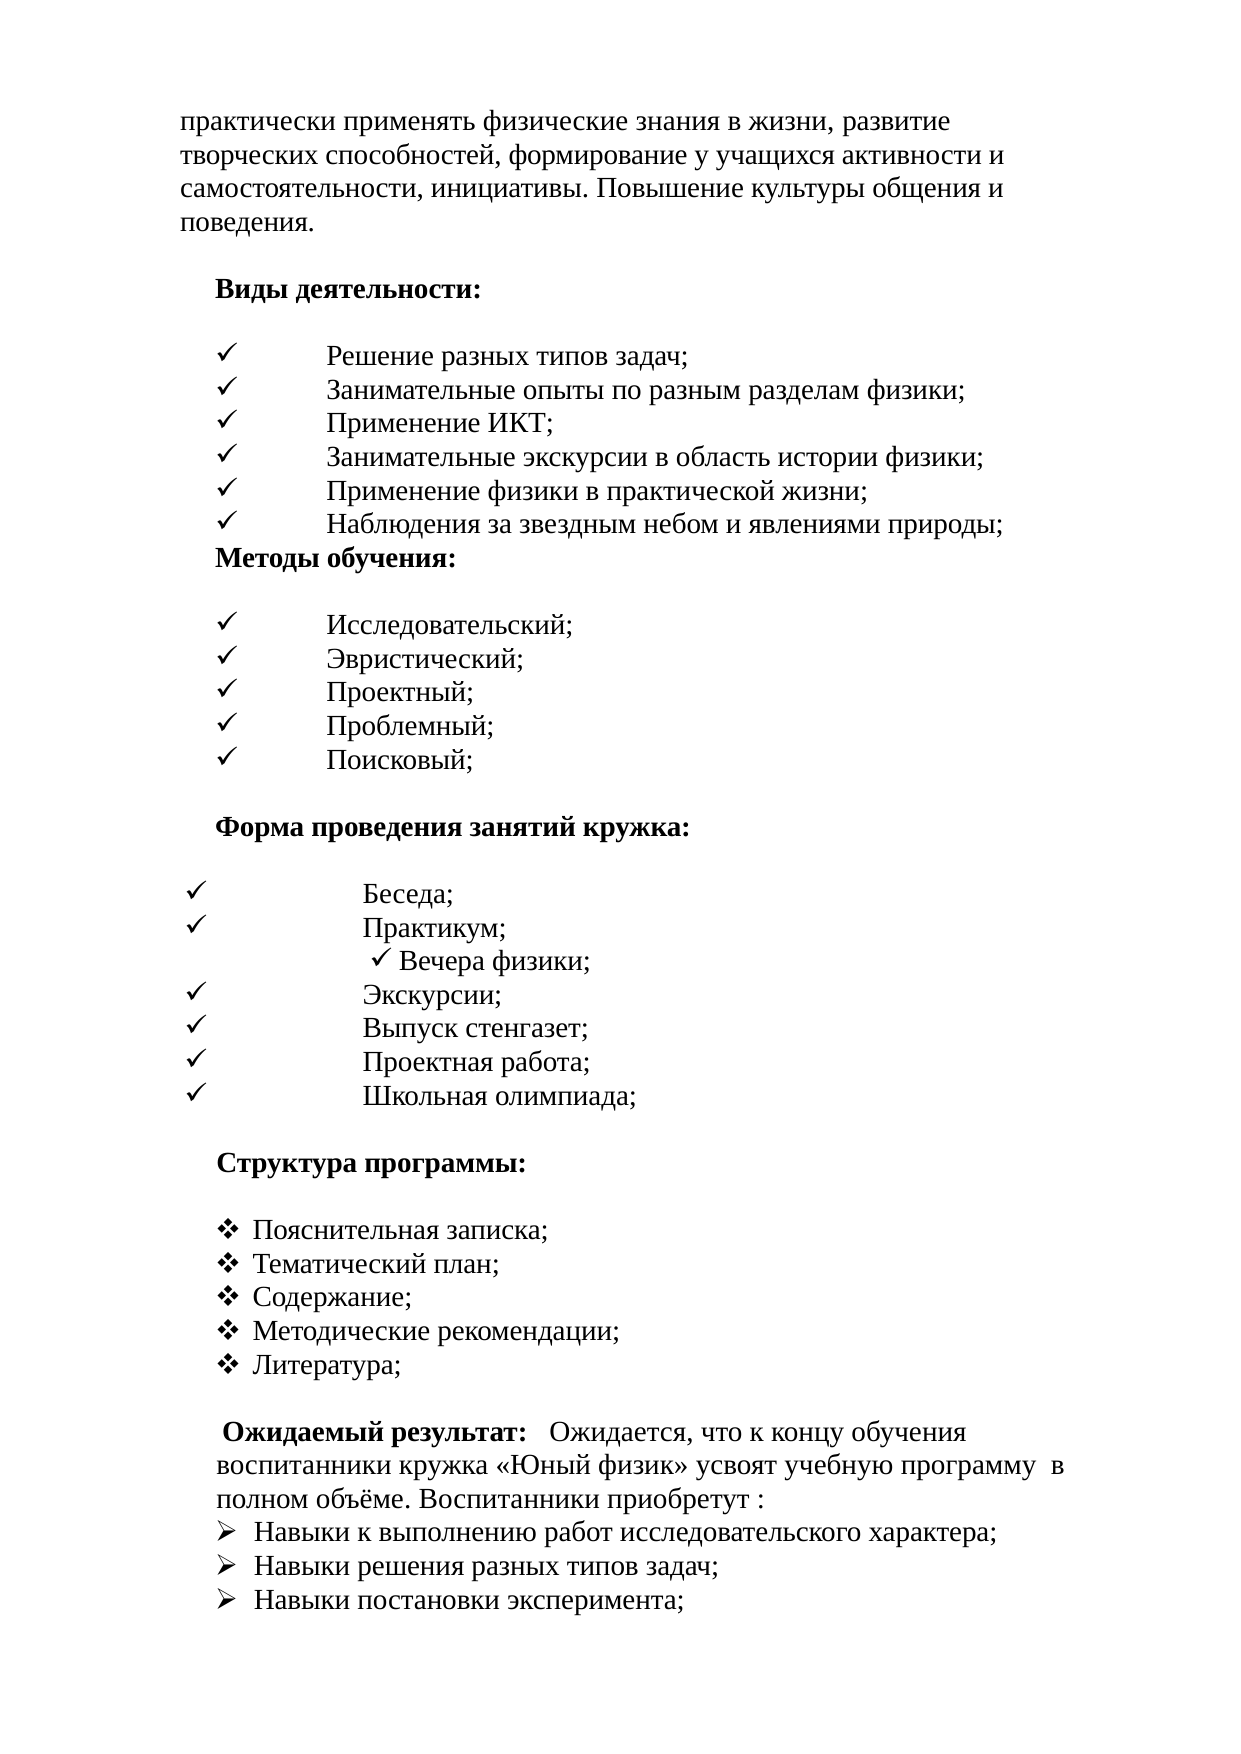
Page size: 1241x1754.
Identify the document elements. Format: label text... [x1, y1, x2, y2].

list Решение разных типов задач; [177, 338, 1085, 372]
list Эвристический; [177, 641, 1085, 674]
list Вечера физики; [362, 943, 1085, 977]
list Пояснительная записка; [177, 1212, 1085, 1246]
list Тематический план; [177, 1246, 1085, 1279]
list Занимательные экскурсии в область истории физики; [177, 439, 1085, 473]
list Практикум; [177, 910, 1085, 943]
text Ожидаемый результат: Ожидается, что к концу обучения воспитанники кружка «Юный физик» усвоят учебную программу в полном объёме. Воспитанники приобретут : [215, 1414, 1085, 1514]
list Содержание; [177, 1279, 1085, 1313]
list Наблюдения за звездным небом и явлениями природы; [177, 506, 1085, 540]
text Методы обучения: [177, 540, 1085, 574]
list практически применять физические знания в жизни, развитие творческих способностей, формирование у учащихся активности и самостоятельности, инициативы. Повышение культуры общения и поведения. [180, 103, 1085, 238]
list Беседа; [177, 876, 1085, 910]
list Навыки постановки эксперимента; [177, 1582, 1085, 1616]
list Применение ИКТ; [177, 406, 1085, 439]
list Методические рекомендации; [177, 1313, 1085, 1347]
list Исследовательский; [177, 607, 1085, 641]
list Занимательные опыты по разным разделам физики; [177, 372, 1085, 406]
list Экскурсии; [177, 977, 1085, 1011]
list Выпуск стенгазет; [177, 1011, 1085, 1044]
list Поисковый; [177, 742, 1085, 775]
text Виды деятельности: [177, 271, 1085, 305]
list Применение физики в практической жизни; [177, 473, 1085, 506]
list Проектный; [177, 674, 1085, 708]
list Проектная работа; [177, 1044, 1085, 1078]
list Проблемный; [177, 708, 1085, 742]
list Литература; [177, 1347, 1085, 1380]
list Навыки к выполнению работ исследовательского характера; [177, 1514, 1085, 1548]
list Школьная олимпиада; [177, 1078, 1085, 1112]
text Структура программы: [178, 1145, 1085, 1179]
list Навыки решения разных типов задач; [177, 1548, 1085, 1582]
text Форма проведения занятий кружка: [177, 809, 1085, 842]
